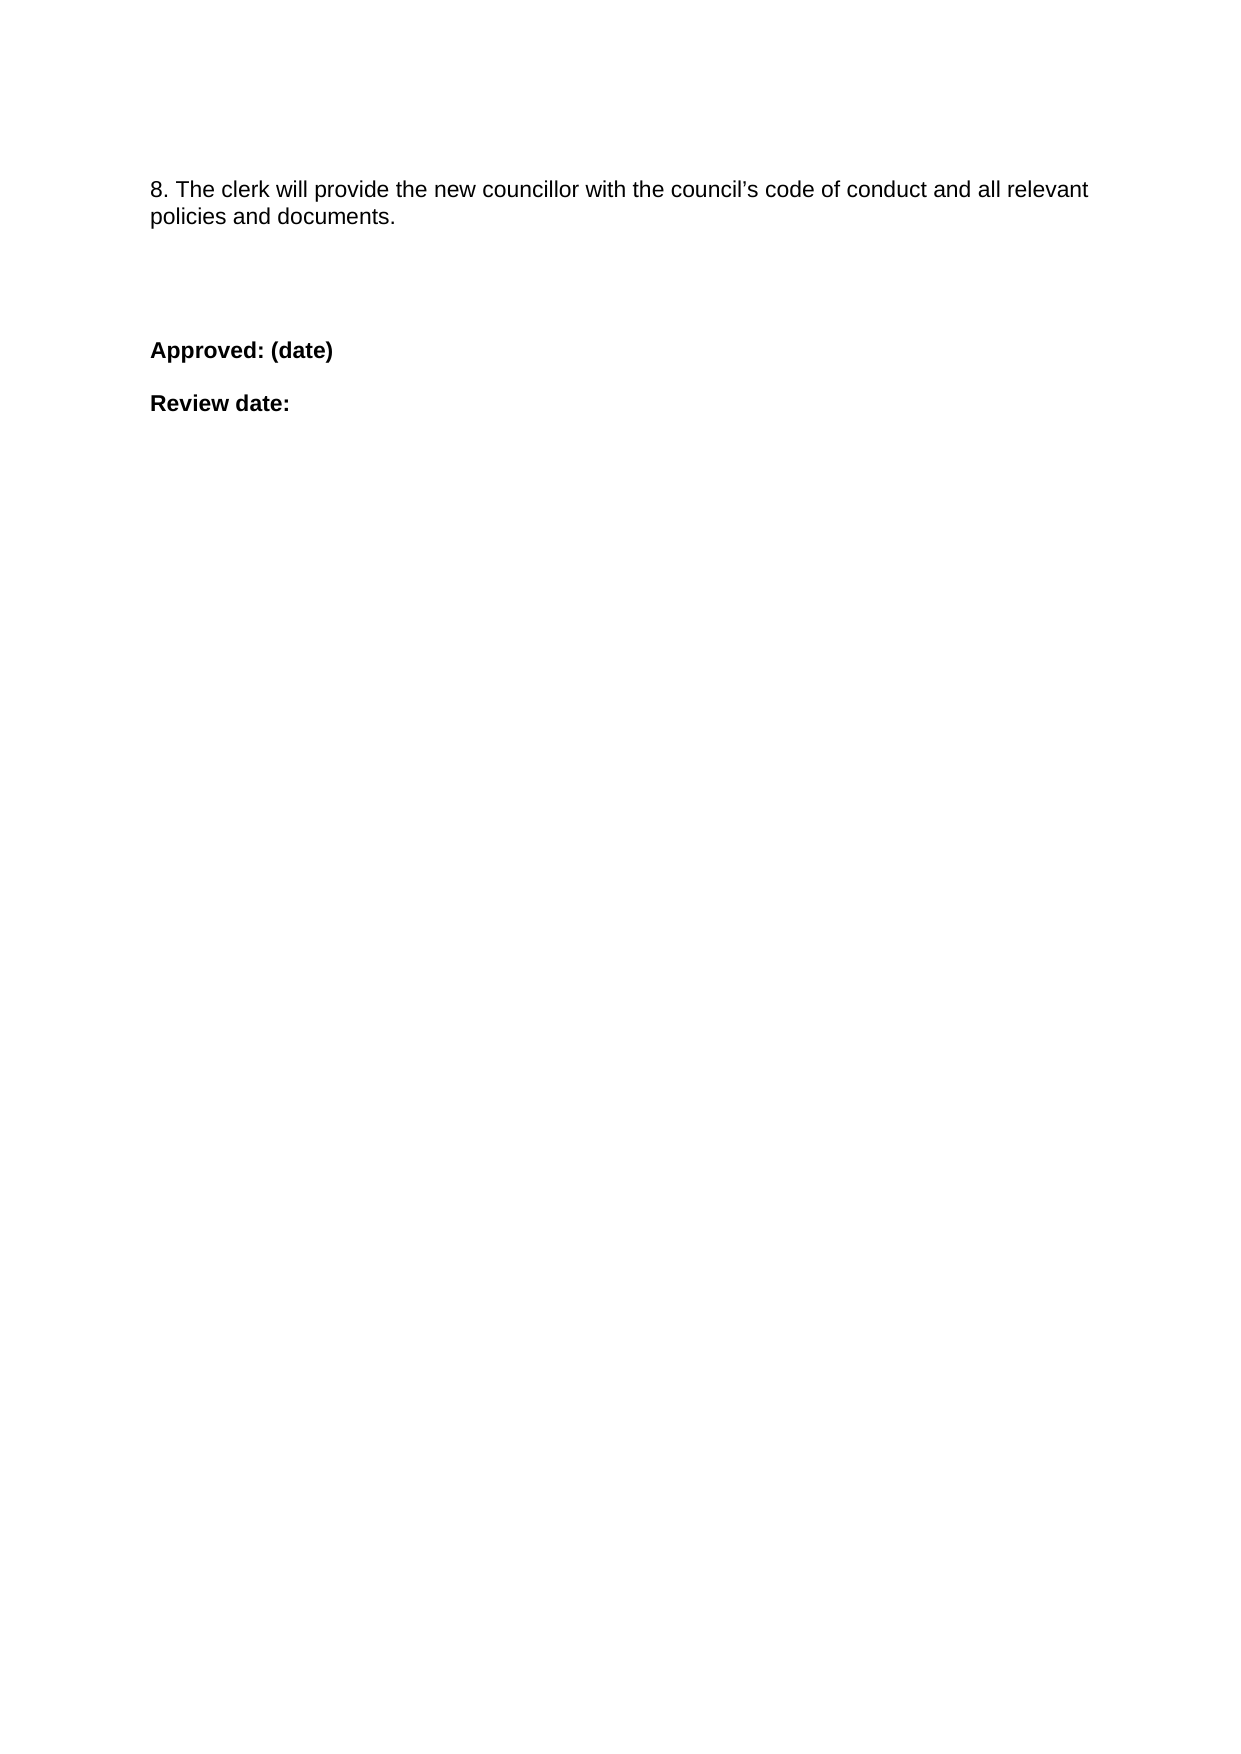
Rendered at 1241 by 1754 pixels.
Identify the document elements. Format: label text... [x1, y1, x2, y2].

text 8. The clerk will provide the new councillor with the council’s code of conduct and all relevant policies and documents. [150, 176, 1090, 229]
text Approved: (date) [150, 337, 1090, 363]
text Review date: [150, 389, 1090, 416]
